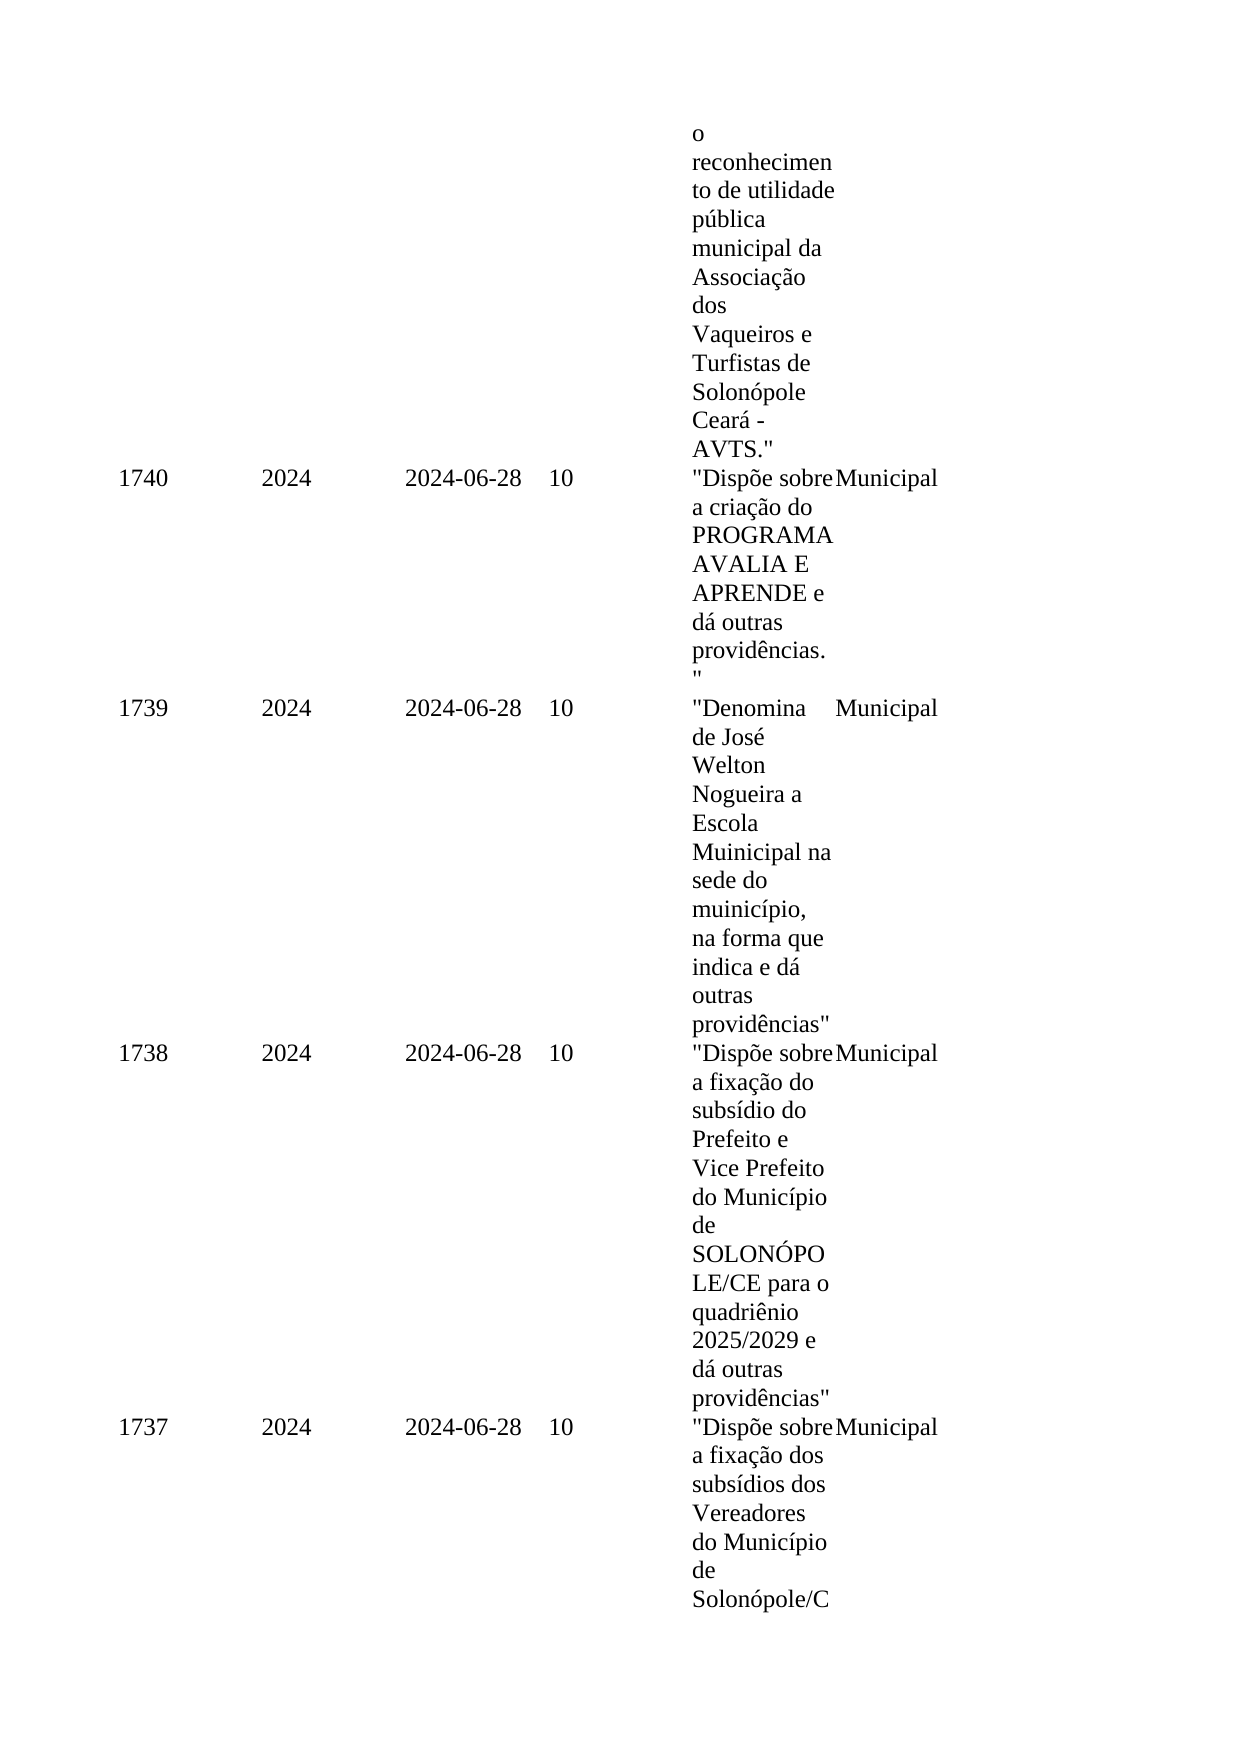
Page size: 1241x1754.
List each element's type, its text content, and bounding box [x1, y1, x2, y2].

table_cell 2024 [261, 463, 405, 693]
table_cell [979, 463, 1122, 693]
table_cell Municipal [835, 693, 979, 1038]
table_cell "Dispõe sobre o reconhecimento de utilidade pública municipal da Associação dos Vaqueiros e Turfistas de Solonópole Ceará - AVTS." [692, 118, 835, 463]
table_cell 1740 [118, 463, 261, 693]
table_cell 2024-06-28 [405, 693, 548, 1038]
table_cell Municipal [835, 1412, 979, 1613]
table_cell Municipal [835, 1038, 979, 1412]
table_cell 1737 [118, 1412, 261, 1613]
table_cell [118, 118, 261, 463]
table_cell "Dispõe sobre a fixação dos subsídios dos Vereadores do Município de Solonópole/C [692, 1412, 835, 1613]
table_cell 2024 [261, 1038, 405, 1412]
table_cell 2024 [261, 693, 405, 1038]
table_cell Municipal [835, 463, 979, 693]
table_cell [979, 1412, 1122, 1613]
table_cell [979, 1038, 1122, 1412]
table_cell 10 [548, 463, 692, 693]
table_cell 1739 [118, 693, 261, 1038]
table_cell [261, 118, 405, 463]
table_cell 2024-06-28 [405, 463, 548, 693]
table_cell 10 [548, 1038, 692, 1412]
table_cell [548, 118, 692, 463]
table_cell 2024-06-28 [405, 1038, 548, 1412]
table_cell 1738 [118, 1038, 261, 1412]
table_cell [979, 693, 1122, 1038]
table_cell [979, 118, 1122, 463]
table_cell "Denomina de José Welton Nogueira a Escola Muinicipal na sede do muinicípio, na forma que indica e dá outras providências" [692, 693, 835, 1038]
table_cell 2024 [261, 1412, 405, 1613]
table_cell 2024-06-28 [405, 1412, 548, 1613]
table_cell "Dispõe sobre a fixação do subsídio do Prefeito e Vice Prefeito do Município de SOLONÓPOLE/CE para o quadriênio 2025/2029 e dá outras providências" [692, 1038, 835, 1412]
table_cell [405, 118, 548, 463]
table_cell 10 [548, 1412, 692, 1613]
table_cell "Dispõe sobre a criação do PROGRAMA AVALIA E APRENDE e dá outras providências." [692, 463, 835, 693]
table_cell Municipal [835, 118, 979, 463]
table_cell 10 [548, 693, 692, 1038]
